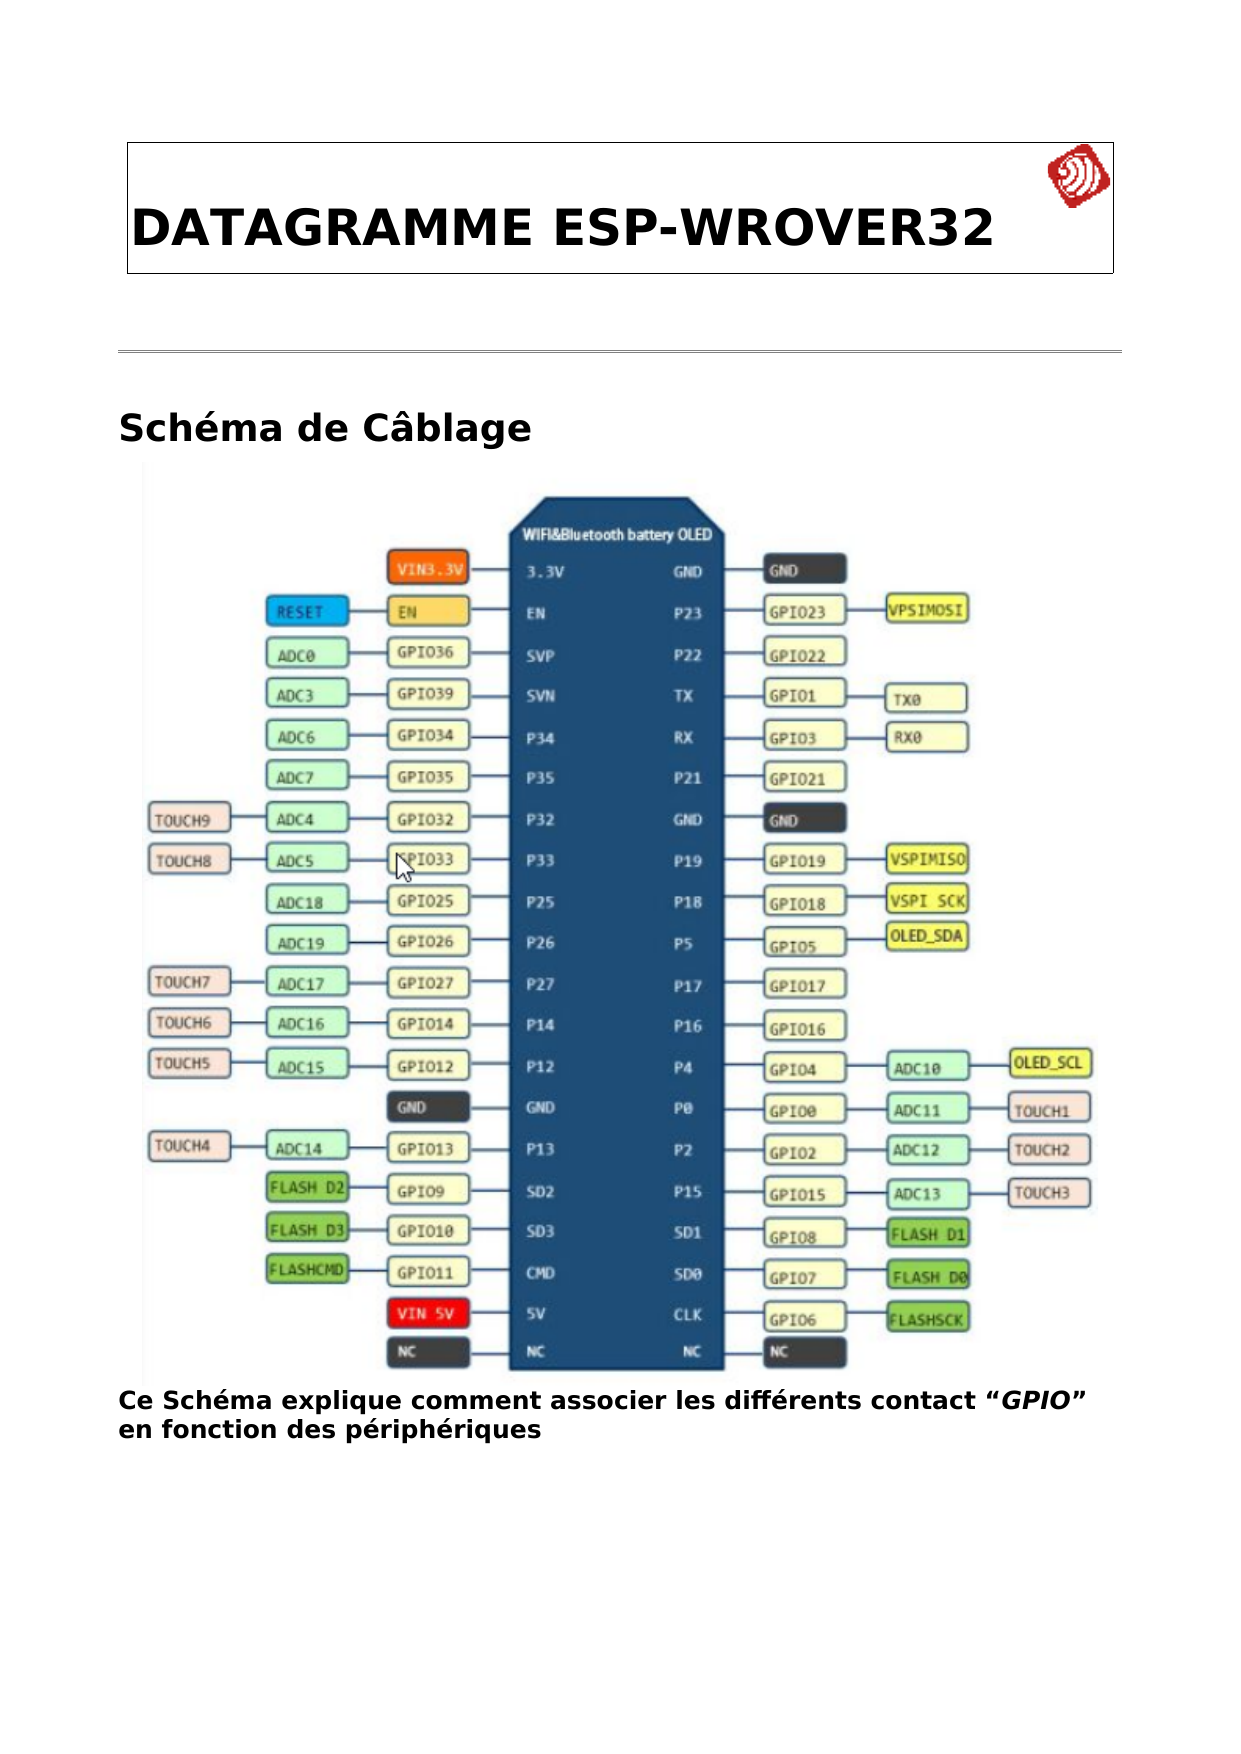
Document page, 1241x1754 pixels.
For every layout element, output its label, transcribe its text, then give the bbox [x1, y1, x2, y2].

picture [1047, 144, 1111, 208]
subtitle Schéma de Câblage [118, 406, 1122, 450]
text Ce Schéma explique comment associer les différents contact “GPIO” en fonction des périphériques [118, 463, 1122, 1473]
picture [142, 462, 1099, 1386]
table_header DATAGRAMME ESP-WROVER32 [128, 143, 1113, 273]
